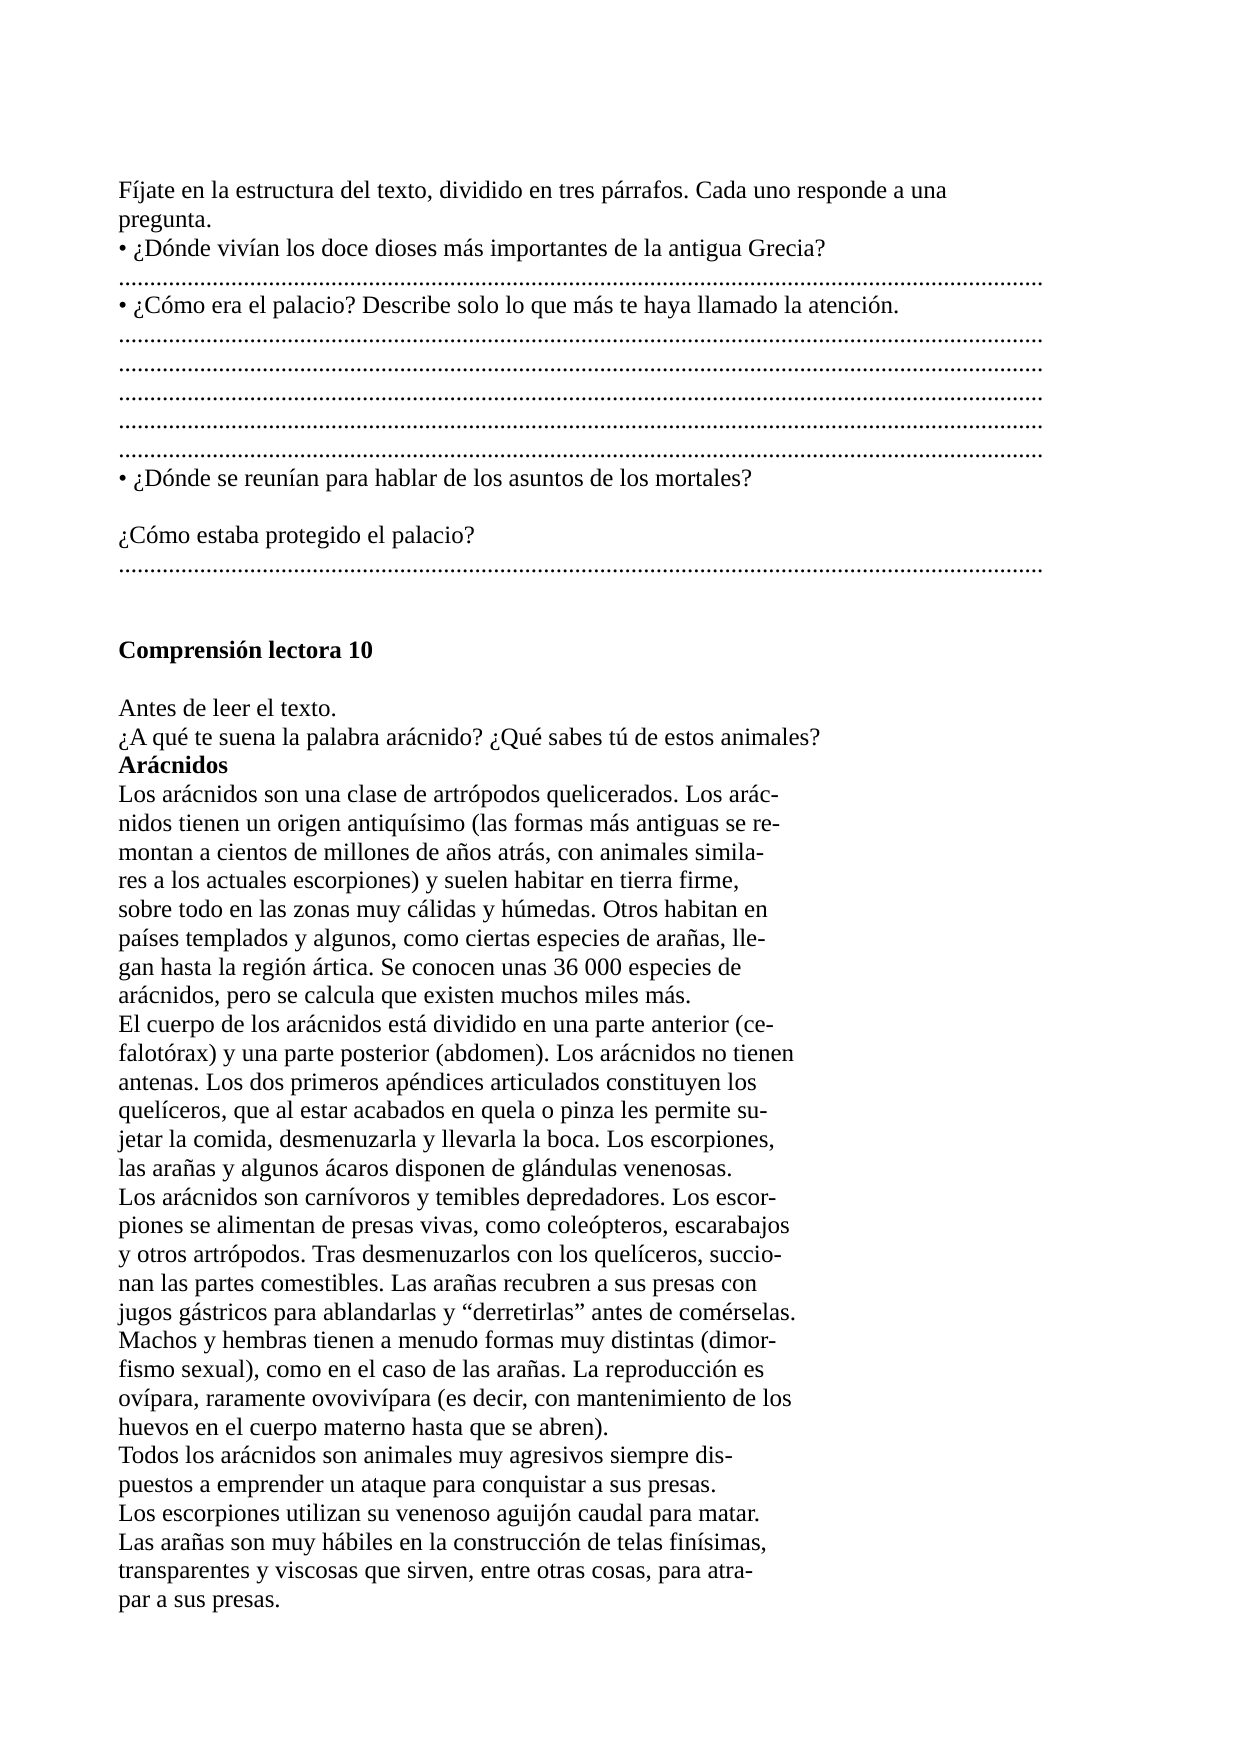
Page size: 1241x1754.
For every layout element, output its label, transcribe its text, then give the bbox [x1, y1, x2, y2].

text .................................................................................................................................................... [118, 549, 1122, 578]
text .................................................................................................................................................... [118, 406, 1122, 434]
text Fíjate en la estructura del texto, dividido en tres párrafos. Cada uno responde a una [118, 176, 1122, 204]
text fismo sexual), como en el caso de las arañas. La reproducción es [118, 1354, 1122, 1383]
text las arañas y algunos ácaros disponen de glándulas venenosas. [118, 1153, 1122, 1182]
text arácnidos, pero se calcula que existen muchos miles más. [118, 981, 1122, 1009]
text pregunta. [118, 204, 1122, 233]
text puestos a emprender un ataque para conquistar a sus presas. [118, 1469, 1122, 1498]
text .................................................................................................................................................... [118, 319, 1122, 348]
text montan a cientos de millones de años atrás, con animales simila- [118, 837, 1122, 866]
text países templados y algunos, como ciertas especies de arañas, lle- [118, 923, 1122, 952]
text Machos y hembras tienen a menudo formas muy distintas (dimor- [118, 1326, 1122, 1354]
text nan las partes comestibles. Las arañas recubren a sus presas con [118, 1268, 1122, 1297]
text Antes de leer el texto. [118, 693, 1122, 722]
text Todos los arácnidos son animales muy agresivos siempre dis- [118, 1441, 1122, 1469]
text quelíceros, que al estar acabados en quela o pinza les permite su- [118, 1096, 1122, 1124]
text transparentes y viscosas que sirven, entre otras cosas, para atra- [118, 1556, 1122, 1584]
text • ¿Cómo era el palacio? Describe solo lo que más te haya llamado la atención. [118, 291, 1122, 319]
text sobre todo en las zonas muy cálidas y húmedas. Otros habitan en [118, 894, 1122, 923]
text y otros artrópodos. Tras desmenuzarlos con los quelíceros, succio- [118, 1239, 1122, 1268]
text Comprensión lectora 10 [118, 636, 1122, 664]
text antenas. Los dos primeros apéndices articulados constituyen los [118, 1067, 1122, 1096]
text jugos gástricos para ablandarlas y “derretirlas” antes de comérselas. [118, 1297, 1122, 1326]
text ¿Cómo estaba protegido el palacio? [118, 521, 1122, 549]
text par a sus presas. [118, 1584, 1122, 1613]
text res a los actuales escorpiones) y suelen habitar en tierra firme, [118, 866, 1122, 894]
text Los arácnidos son una clase de artrópodos quelicerados. Los arác- [118, 779, 1122, 808]
text • ¿Dónde se reunían para hablar de los asuntos de los mortales? [118, 463, 1122, 492]
text huevos en el cuerpo materno hasta que se abren). [118, 1412, 1122, 1441]
text .................................................................................................................................................... [118, 348, 1122, 377]
text .................................................................................................................................................... [118, 434, 1122, 463]
text Los escorpiones utilizan su venenoso aguijón caudal para matar. [118, 1498, 1122, 1527]
text nidos tienen un origen antiquísimo (las formas más antiguas se re- [118, 808, 1122, 837]
text .................................................................................................................................................... [118, 262, 1122, 291]
text Las arañas son muy hábiles en la construcción de telas finísimas, [118, 1527, 1122, 1556]
text gan hasta la región ártica. Se conocen unas 36 000 especies de [118, 952, 1122, 981]
text falotórax) y una parte posterior (abdomen). Los arácnidos no tienen [118, 1038, 1122, 1067]
text ¿A qué te suena la palabra arácnido? ¿Qué sabes tú de estos animales? [118, 722, 1122, 751]
text Arácnidos [118, 751, 1122, 779]
text Los arácnidos son carnívoros y temibles depredadores. Los escor- [118, 1182, 1122, 1211]
text El cuerpo de los arácnidos está dividido en una parte anterior (ce- [118, 1009, 1122, 1038]
text .................................................................................................................................................... [118, 377, 1122, 406]
text ovípara, raramente ovovivípara (es decir, con mantenimiento de los [118, 1383, 1122, 1412]
text piones se alimentan de presas vivas, como coleópteros, escarabajos [118, 1211, 1122, 1239]
text jetar la comida, desmenuzarla y llevarla la boca. Los escorpiones, [118, 1124, 1122, 1153]
text • ¿Dónde vivían los doce dioses más importantes de la antigua Grecia? [118, 233, 1122, 262]
